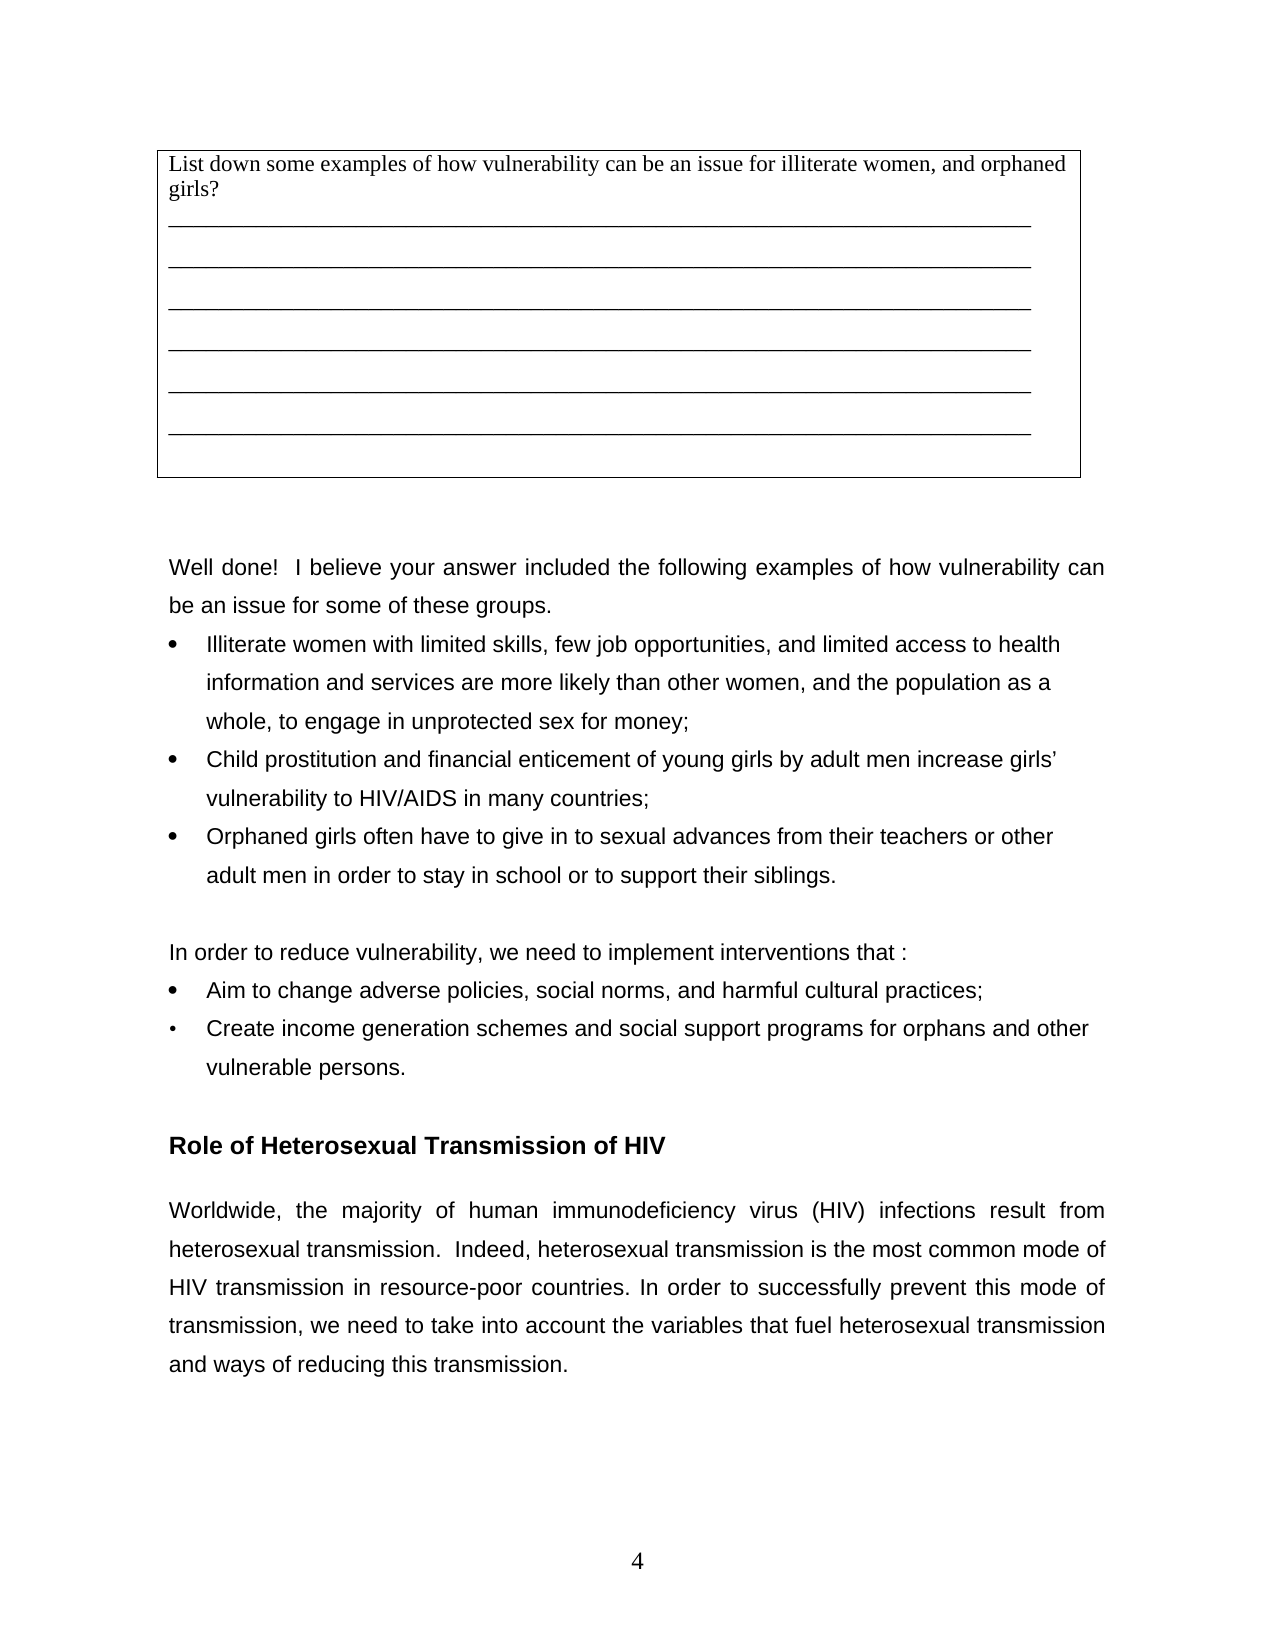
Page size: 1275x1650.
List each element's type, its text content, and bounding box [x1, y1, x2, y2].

list Aim to change adverse policies, social norms, and harmful cultural practices; [169, 978, 1106, 1003]
table_header List down some examples of how vulnerability can be an issue for illiterate women, and orphaned girls? _____________________________________________________________________ _____________________________________________________________________ _____________________________________________________________________ _____________________________________________________________________ _____________________________________________________________________ _____________________________________________________________________ [158, 151, 1080, 477]
text Well done! I believe your answer included the following examples of how vulnerability can be an issue for some of these groups. [169, 555, 1106, 619]
list Child prostitution and financial enticement of young girls by adult men increase girls’ vulnerability to HIV/AIDS in many countries; [169, 747, 1106, 811]
list Illiterate women with limited skills, few job opportunities, and limited access to health information and services are more likely than other women, and the population as a whole, to engage in unprotected sex for money; [169, 632, 1106, 734]
list Orphaned girls often have to give in to sexual advances from their teachers or other adult men in order to stay in school or to support their siblings. [169, 824, 1106, 888]
list Create income generation schemes and social support programs for orphans and other vulnerable persons. [169, 1016, 1106, 1080]
list Worldwide, the majority of human immunodeficiency virus (HIV) infections result from heterosexual transmission. Indeed, heterosexual transmission is the most common mode of HIV transmission in resource-poor countries. In order to successfully prevent this mode of transmission, we need to take into account the variables that fuel heterosexual transmission and ways of reducing this transmission. [169, 1198, 1106, 1377]
subtitle Role of Heterosexual Transmission of HIV [169, 1131, 1106, 1159]
text In order to reduce vulnerability, we need to implement interventions that : [169, 939, 1106, 965]
